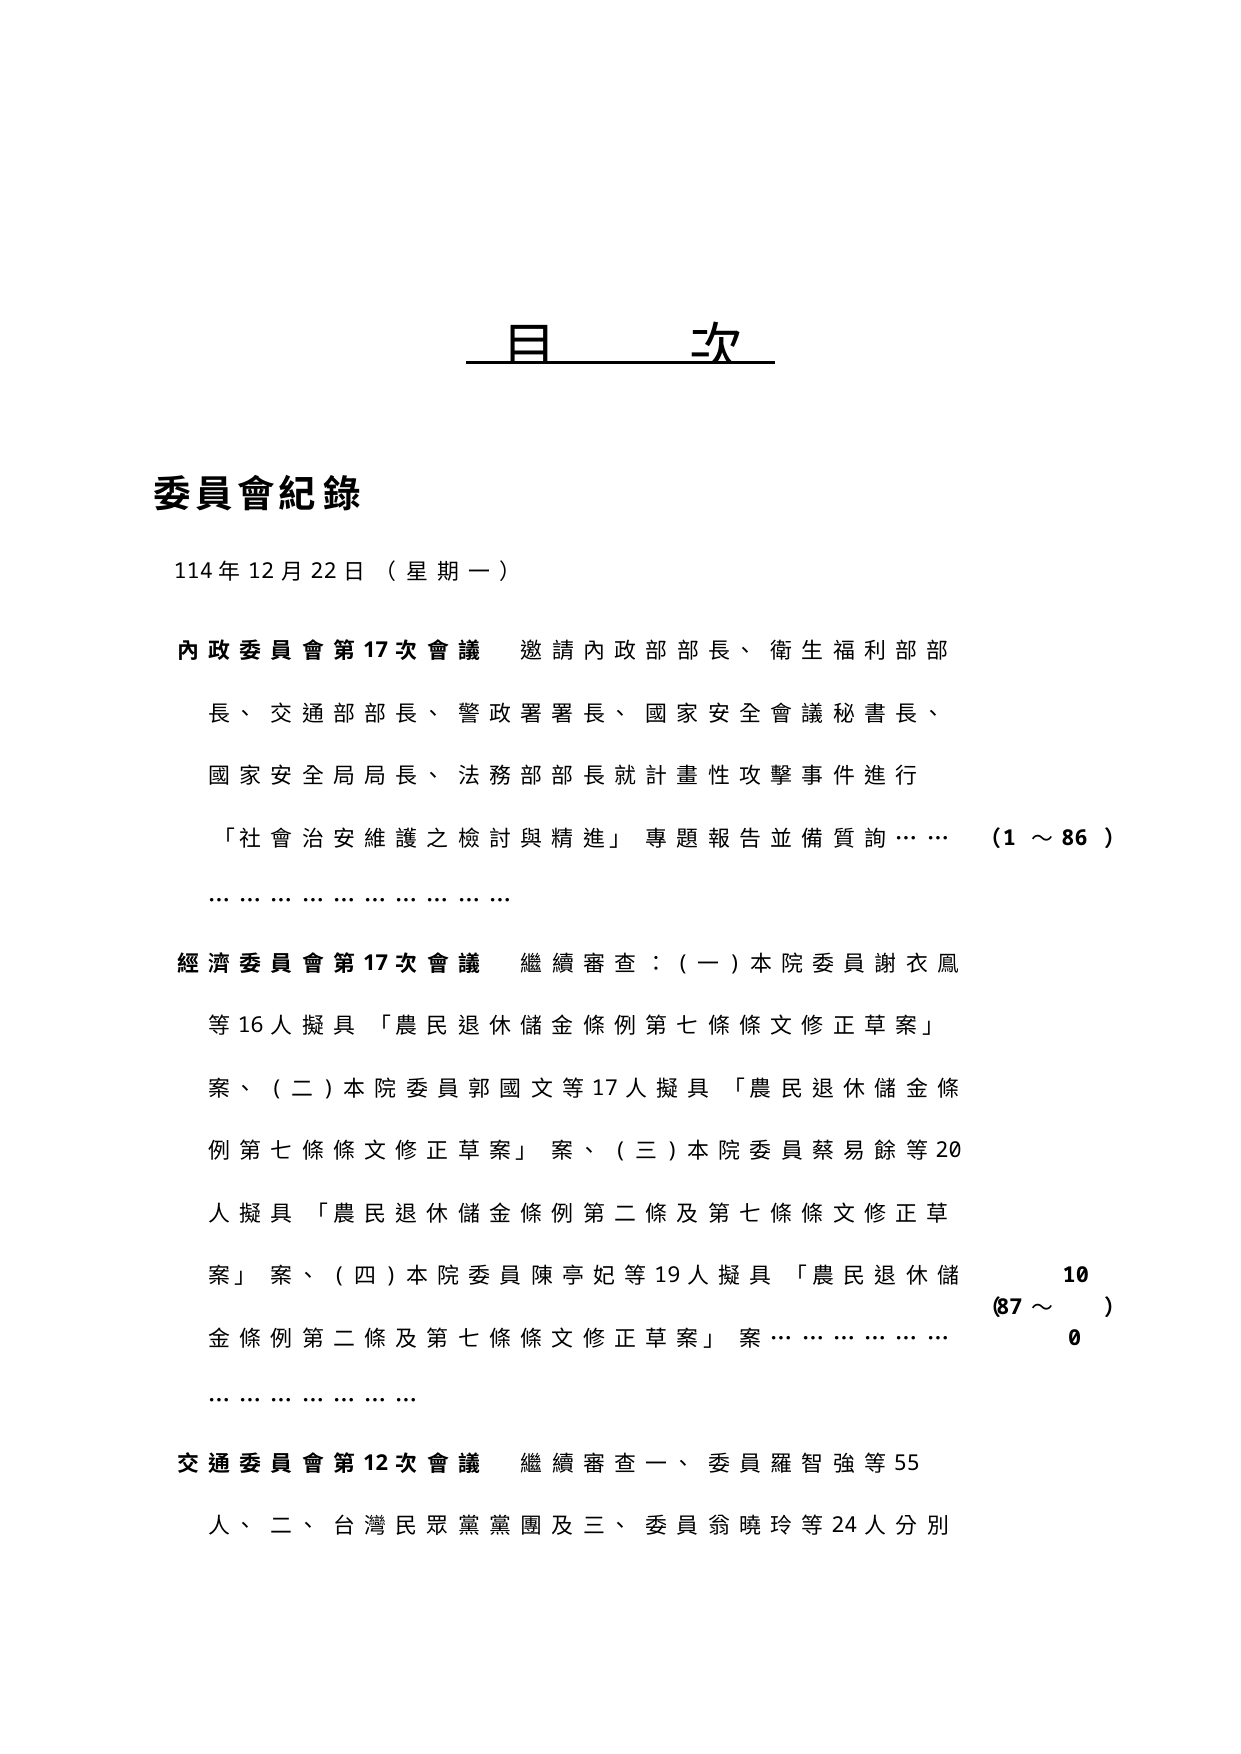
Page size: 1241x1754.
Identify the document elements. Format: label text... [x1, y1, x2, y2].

table_cell 101 [986, 1431, 1023, 1556]
table_cell 1 [986, 618, 1023, 931]
table_cell ～ [1023, 618, 1053, 931]
table_cell ） [1091, 931, 1108, 1431]
table_cell 經濟委員會第17次會議 繼續審查：(一)本院委員謝衣鳯等16人擬具「農民退休儲金條例第七條條文修正草案」案、(二)本院委員郭國文等17人擬具「農民退休儲金條例第七條條文修正草案」案、(三)本院委員蔡易餘等20人擬具「農民退休儲金條例第二條及第七條條文修正草案」案、(四)本院委員陳亭妃等19人擬具「農民退休儲金條例第二條及第七條條文修正草案」案………………………………… [150, 931, 967, 1431]
table_header 委員會紀錄 114年12月22日（星期一） [150, 443, 1108, 618]
table_cell 100 [1053, 931, 1091, 1431]
table_cell [1023, 1431, 1053, 1556]
table_cell 內政委員會第17次會議 邀請內政部部長、衛生福利部部長、交通部部長、警政署署長、國家安全會議秘書長、國家安全局局長、法務部部長就計畫性攻擊事件進行「社會治安維護之檢討與精進」專題報告並備質詢……………………………… [150, 618, 967, 931]
table_cell [1053, 1431, 1091, 1556]
table_cell 86 [1053, 618, 1091, 931]
table_header 目 次 [466, 281, 774, 361]
table_cell 87 [986, 931, 1023, 1431]
table_cell ） [1091, 618, 1108, 931]
table_cell ） [1091, 1431, 1108, 1556]
table_cell （ [967, 618, 986, 931]
table_cell ～ [1023, 931, 1053, 1431]
table_cell （ [967, 1431, 986, 1556]
table_cell （ [967, 931, 986, 1431]
table_cell 交通委員會第12次會議 繼續審查一、委員羅智強等55人、二、台灣民眾黨黨團及三、委員翁曉玲等24人分別 [150, 1431, 967, 1556]
